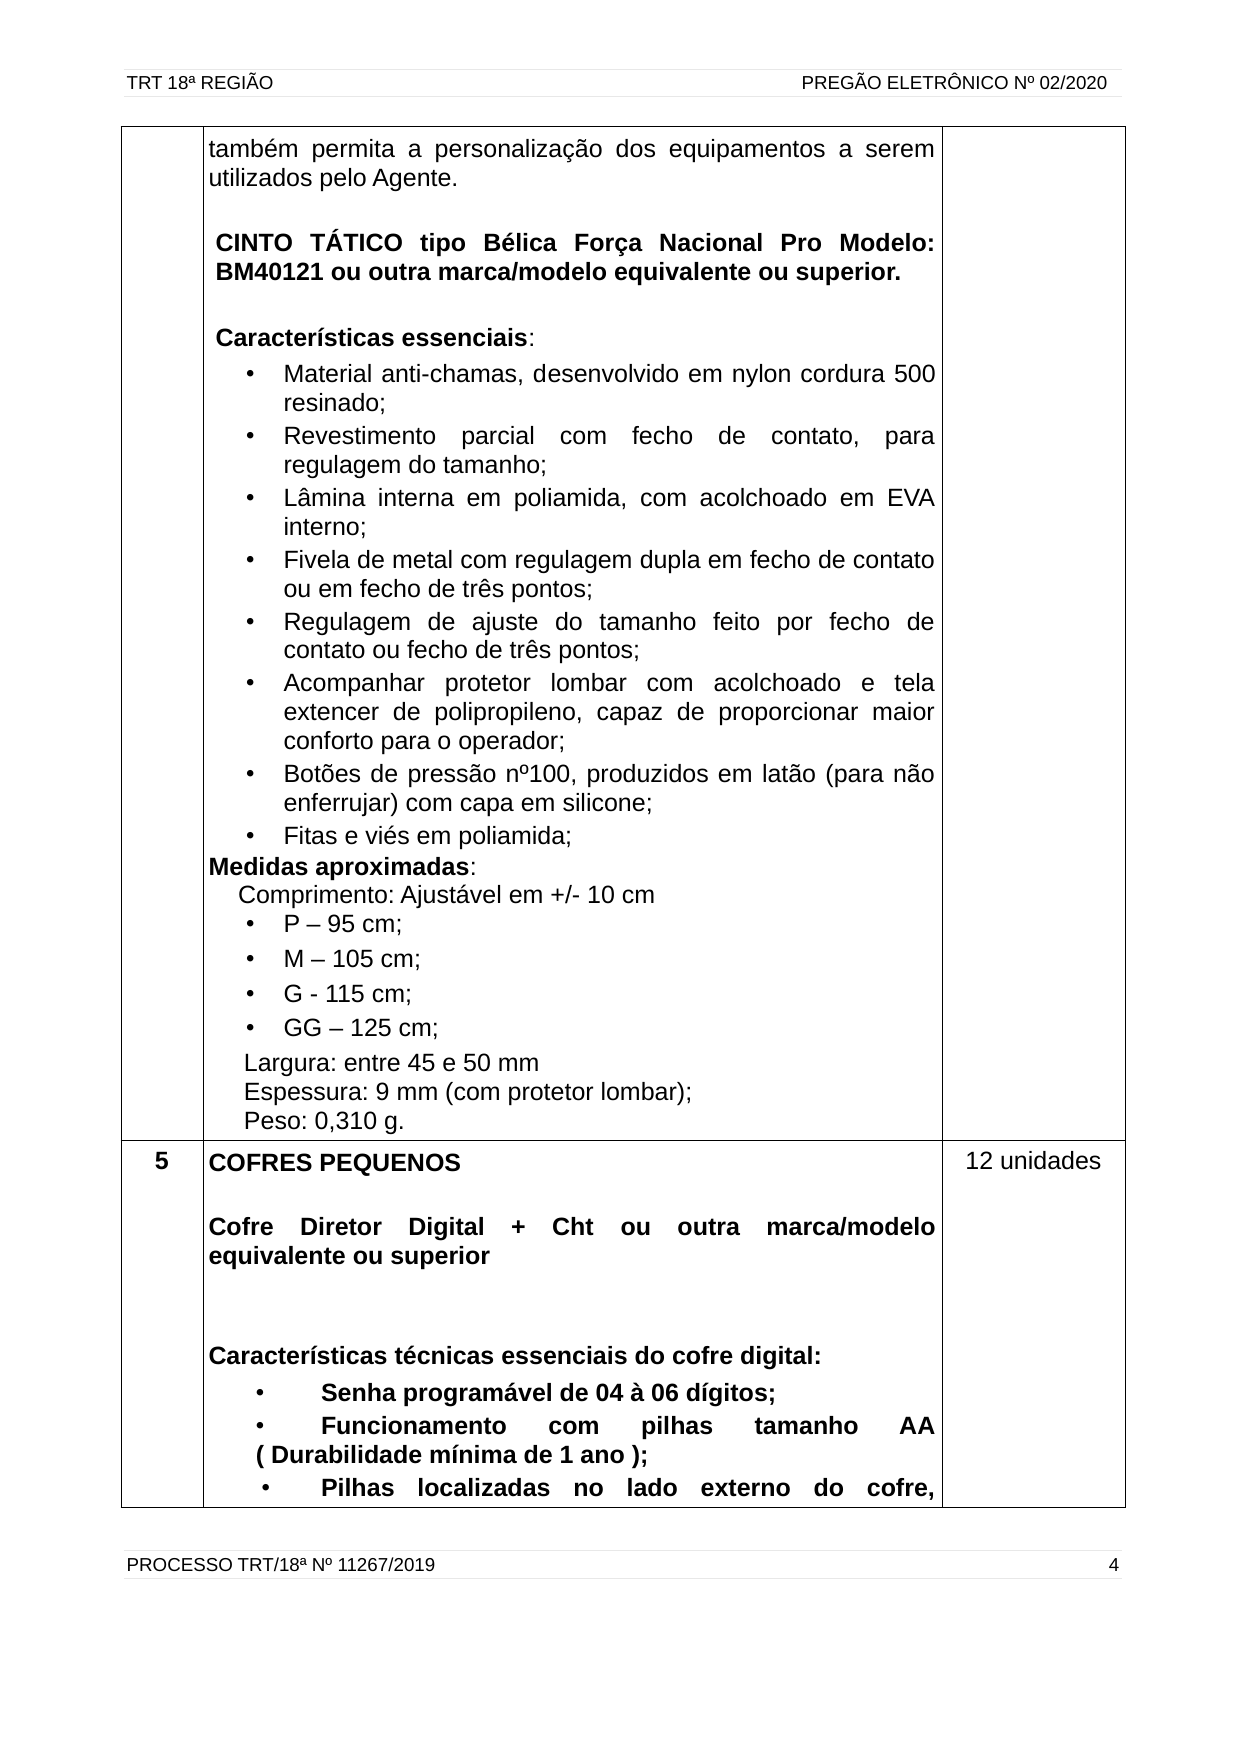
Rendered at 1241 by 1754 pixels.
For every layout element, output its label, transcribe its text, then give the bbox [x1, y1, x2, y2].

table_cell 12 unidades [943, 1141, 1125, 1507]
table_cell [122, 127, 203, 1140]
table_cell também permita a personalização dos equipamentos a serem utilizados pelo Agente. CINTO TÁTICO tipo Bélica Força Nacional Pro Modelo: BM40121 ou outra marca/modelo equivalente ou superior. Características essenciais: Material anti-chamas, desenvolvido em nylon cordura 500 resinado; Revestimento parcial com fecho de contato, para regulagem do tamanho; Lâmina interna em poliamida, com acolchoado em EVA interno; Fivela de metal com regulagem dupla em fecho de contato ou em fecho de três pontos; Regulagem de ajuste do tamanho feito por fecho de contato ou fecho de três pontos; Acompanhar protetor lombar com acolchoado e tela extencer de polipropileno, capaz de proporcionar maior conforto para o operador; Botões de pressão nº100, produzidos em latão (para não enferrujar) com capa em silicone; Fitas e viés em poliamida; Medidas aproximadas: Comprimento: Ajustável em +/- 10 cm P – 95 cm; M – 105 cm; G - 115 cm; GG – 125 cm; Largura: entre 45 e 50 mm Espessura: 9 mm (com protetor lombar); Peso: 0,310 g. [204, 127, 942, 1140]
table_cell COFRES PEQUENOS Cofre Diretor Digital + Cht ou outra marca/modelo equivalente ou superior Características técnicas essenciais do cofre digital: Senha programável de 04 à 06 dígitos; Funcionamento com pilhas tamanho AA ( Durabilidade mínima de 1 ano ); Pilhas localizadas no lado externo do cofre, [204, 1141, 942, 1507]
table_cell [943, 127, 1125, 1140]
table_cell 5 [122, 1141, 203, 1507]
